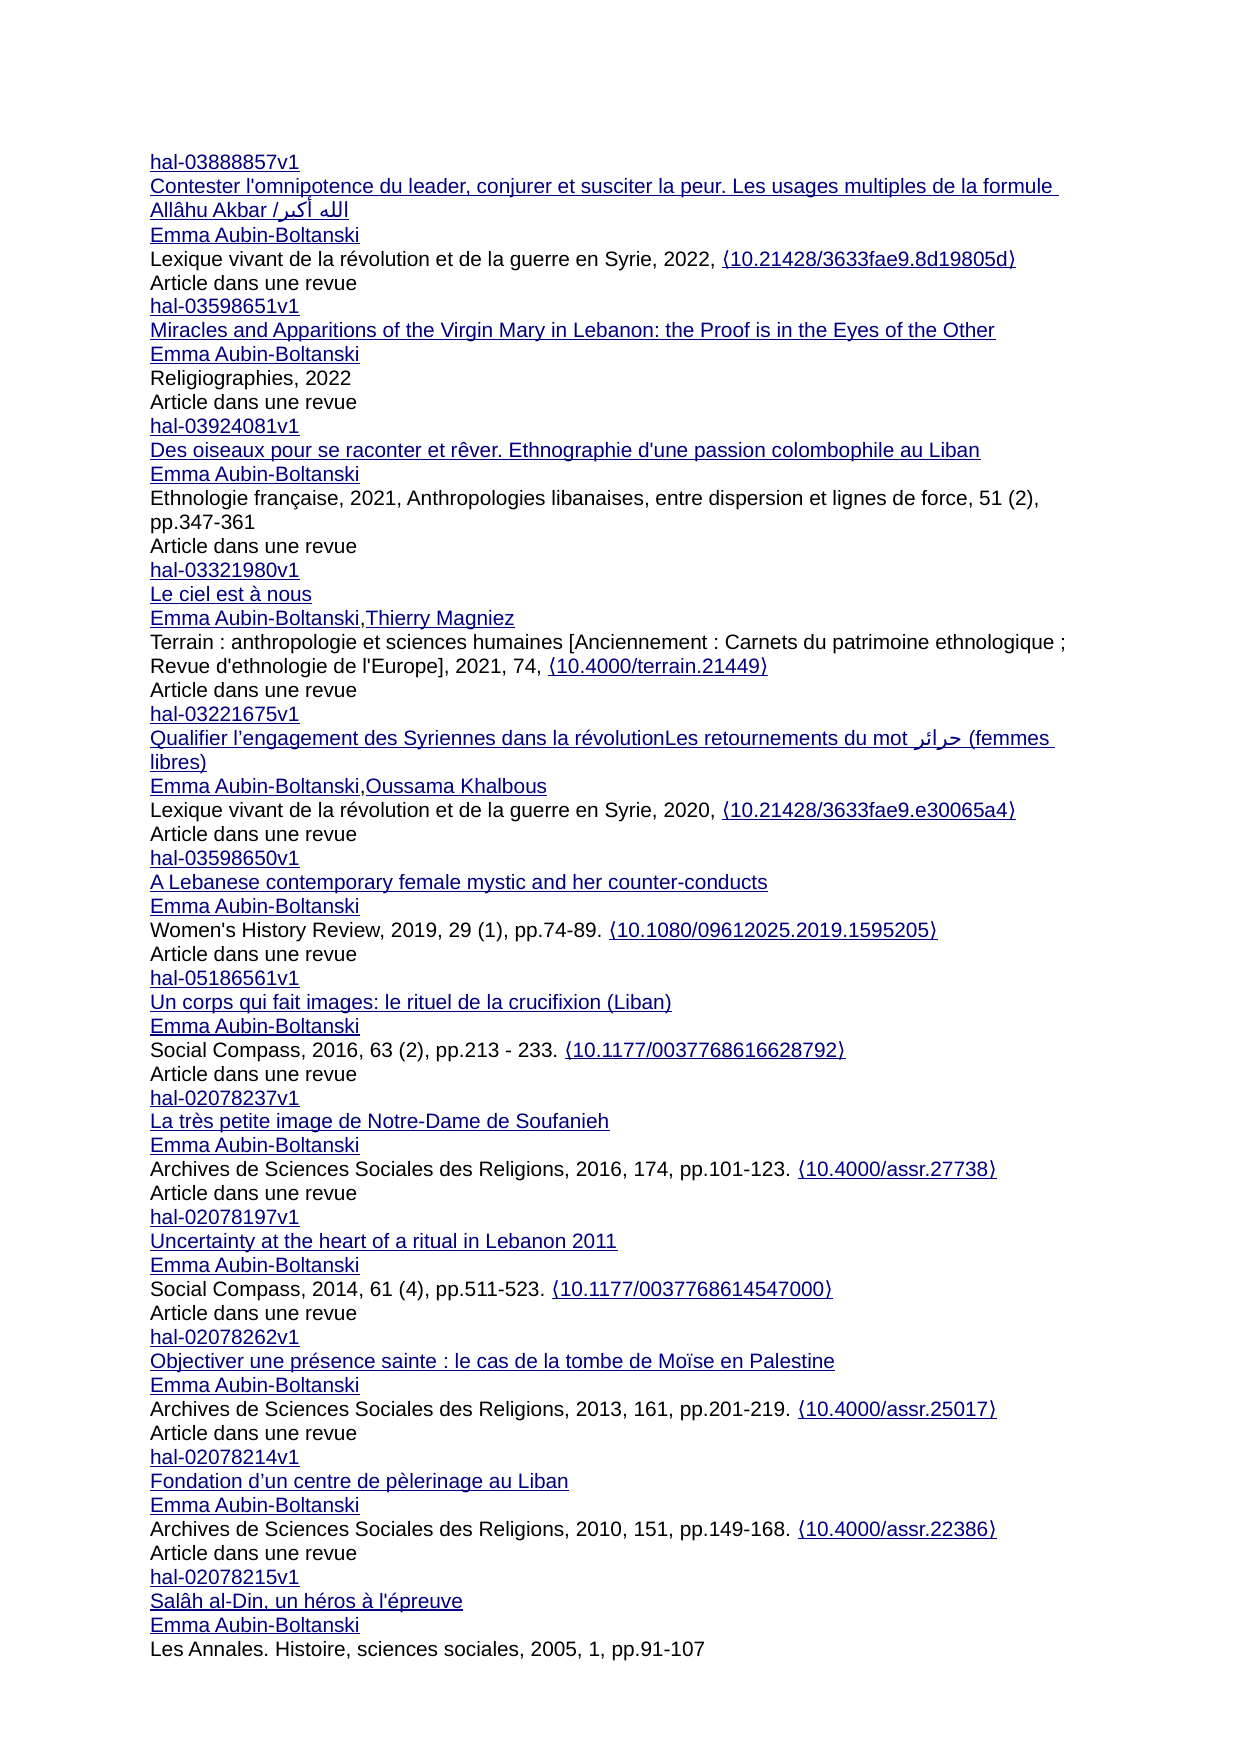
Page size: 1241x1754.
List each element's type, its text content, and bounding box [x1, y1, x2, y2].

table_cell Des oiseaux pour se raconter et rêver. Ethnographie d'une passion colombophile au Liban Emma Aubin-Boltanski Ethnologie française, 2021, Anthropologies libanaises, entre dispersion et lignes de force, 51 (2), pp.347-361 Article dans une revue hal-03321980v1 [150, 438, 1090, 582]
table_cell Miracles and Apparitions of the Virgin Mary in Lebanon: the Proof is in the Eyes of the Other Emma Aubin-Boltanski Religiographies, 2022 Article dans une revue hal-03924081v1 [150, 318, 1090, 438]
table_cell Un corps qui fait images: le rituel de la crucifixion (Liban) Emma Aubin-Boltanski Social Compass, 2016, 63 (2), pp.213 - 233. ⟨10.1177/0037768616628792⟩ Article dans une revue hal-02078237v1 [150, 990, 1090, 1109]
table_cell Fondation d’un centre de pèlerinage au Liban Emma Aubin-Boltanski Archives de Sciences Sociales des Religions, 2010, 151, pp.149-168. ⟨10.4000/assr.22386⟩ Article dans une revue hal-02078215v1 [150, 1469, 1090, 1588]
table_cell Qualifier l’engagement des Syriennes dans la révolutionLes retournements du mot حرائر (femmes libres) Emma Aubin-Boltanski,Oussama Khalbous Lexique vivant de la révolution et de la guerre en Syrie, 2020, ⟨10.21428/3633fae9.e30065a4⟩ Article dans une revue hal-03598650v1 [150, 726, 1090, 870]
table_cell Le ciel est à nous Emma Aubin-Boltanski,Thierry Magniez Terrain : anthropologie et sciences humaines [Anciennement : Carnets du patrimoine ethnologique ; Revue d'ethnologie de l'Europe], 2021, 74, ⟨10.4000/terrain.21449⟩ Article dans une revue hal-03221675v1 [150, 582, 1090, 726]
table_cell A Lebanese contemporary female mystic and her counter-conducts Emma Aubin-Boltanski Women's History Review, 2019, 29 (1), pp.74-89. ⟨10.1080/09612025.2019.1595205⟩ Article dans une revue hal-05186561v1 [150, 870, 1090, 989]
table_cell Salâh al-Din, un héros à l'épreuve Emma Aubin-Boltanski Les Annales. Histoire, sciences sociales, 2005, 1, pp.91-107 [150, 1589, 1090, 1660]
table_cell La très petite image de Notre-Dame de Soufanieh Emma Aubin-Boltanski Archives de Sciences Sociales des Religions, 2016, 174, pp.101-123. ⟨10.4000/assr.27738⟩ Article dans une revue hal-02078197v1 [150, 1109, 1090, 1229]
table_cell hal-03888857v1 [150, 150, 1090, 174]
table_cell Objectiver une présence sainte : le cas de la tombe de Moïse en Palestine Emma Aubin-Boltanski Archives de Sciences Sociales des Religions, 2013, 161, pp.201-219. ⟨10.4000/assr.25017⟩ Article dans une revue hal-02078214v1 [150, 1349, 1090, 1469]
table_cell Uncertainty at the heart of a ritual in Lebanon 2011 Emma Aubin-Boltanski Social Compass, 2014, 61 (4), pp.511-523. ⟨10.1177/0037768614547000⟩ Article dans une revue hal-02078262v1 [150, 1229, 1090, 1349]
table_cell Contester l'omnipotence du leader, conjurer et susciter la peur. Les usages multiples de la formule Allâhu Akbar /الله أكبر Emma Aubin-Boltanski Lexique vivant de la révolution et de la guerre en Syrie, 2022, ⟨10.21428/3633fae9.8d19805d⟩ Article dans une revue hal-03598651v1 [150, 174, 1090, 318]
